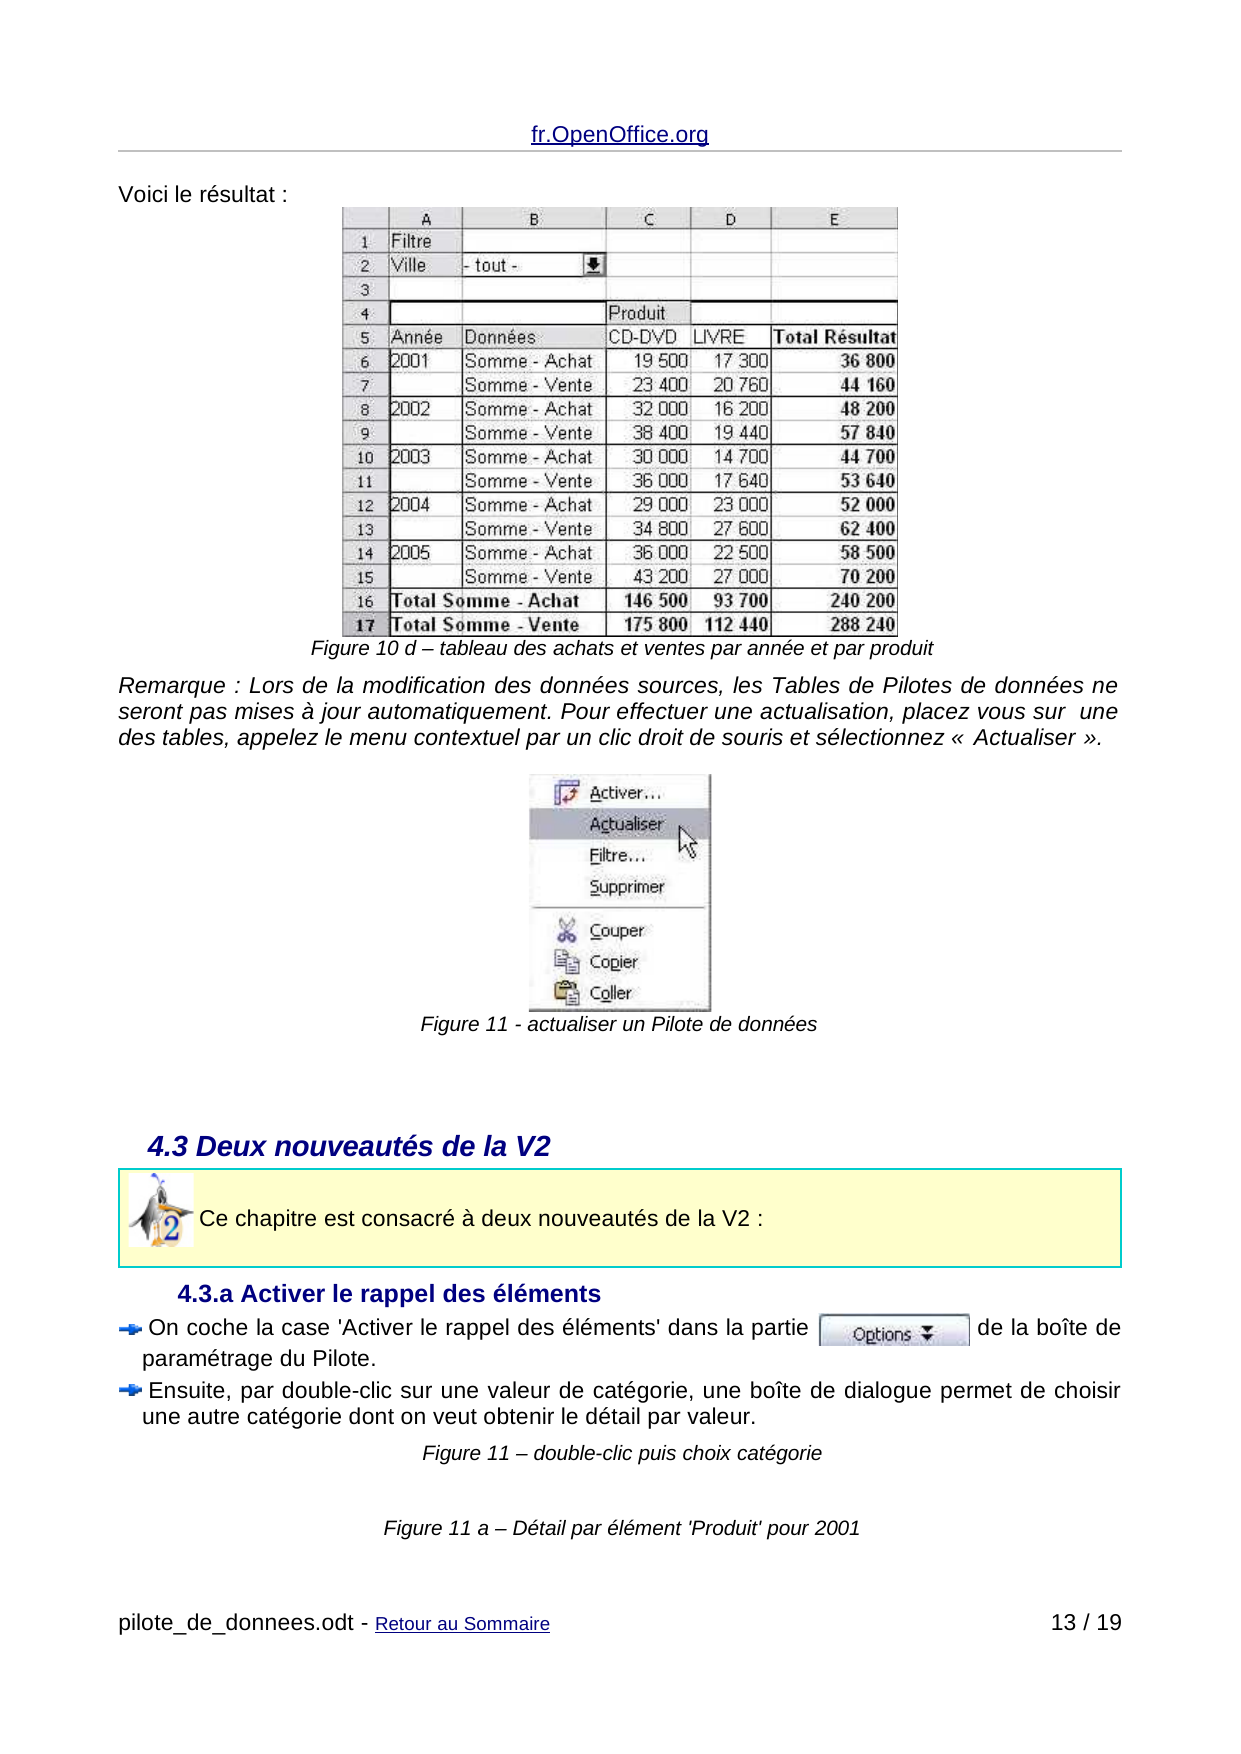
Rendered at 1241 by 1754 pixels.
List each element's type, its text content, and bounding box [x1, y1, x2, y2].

picture [528, 774, 712, 1012]
text Ce chapitre est consacré à deux nouveautés de la V2 : [194, 1200, 1120, 1231]
text Figure 10 d – tableau des achats et ventes par année et par produit [118, 220, 1122, 660]
subtitle Deux nouveautés de la V2 [148, 1130, 1122, 1162]
picture [818, 1313, 970, 1346]
text Remarque : Lors de la modification des données sources, les Tables de Pilotes de données ne seront pas mises à jour automatiquement. Pour effectuer une actualisation, placez vous sur une des tables, appelez le menu contextuel par un clic droit de souris et sélectionnez « Actualiser ». [118, 672, 1122, 751]
picture [119, 1384, 142, 1396]
picture [342, 207, 898, 637]
list Ensuite, par double-clic sur une valeur de catégorie, une boîte de dialogue permet de choisir une autre catégorie dont on veut obtenir le détail par valeur. [118, 1377, 1122, 1429]
text Figure 11 - actualiser un Pilote de données [118, 763, 1122, 1036]
text Figure 11 – double-clic puis choix catégorie [118, 1442, 1122, 1465]
subtitle Activer le rappel des éléments [177, 1280, 1122, 1308]
picture [128, 1173, 194, 1247]
list On coche la case 'Activer le rappel des éléments' dans la partie de la boîte de paramétrage du Pilote. [118, 1314, 1122, 1371]
text Voici le résultat : [118, 182, 1122, 208]
picture [119, 1324, 142, 1335]
text Figure 11 a – Détail par élément 'Produit' pour 2001 [118, 1516, 1122, 1540]
